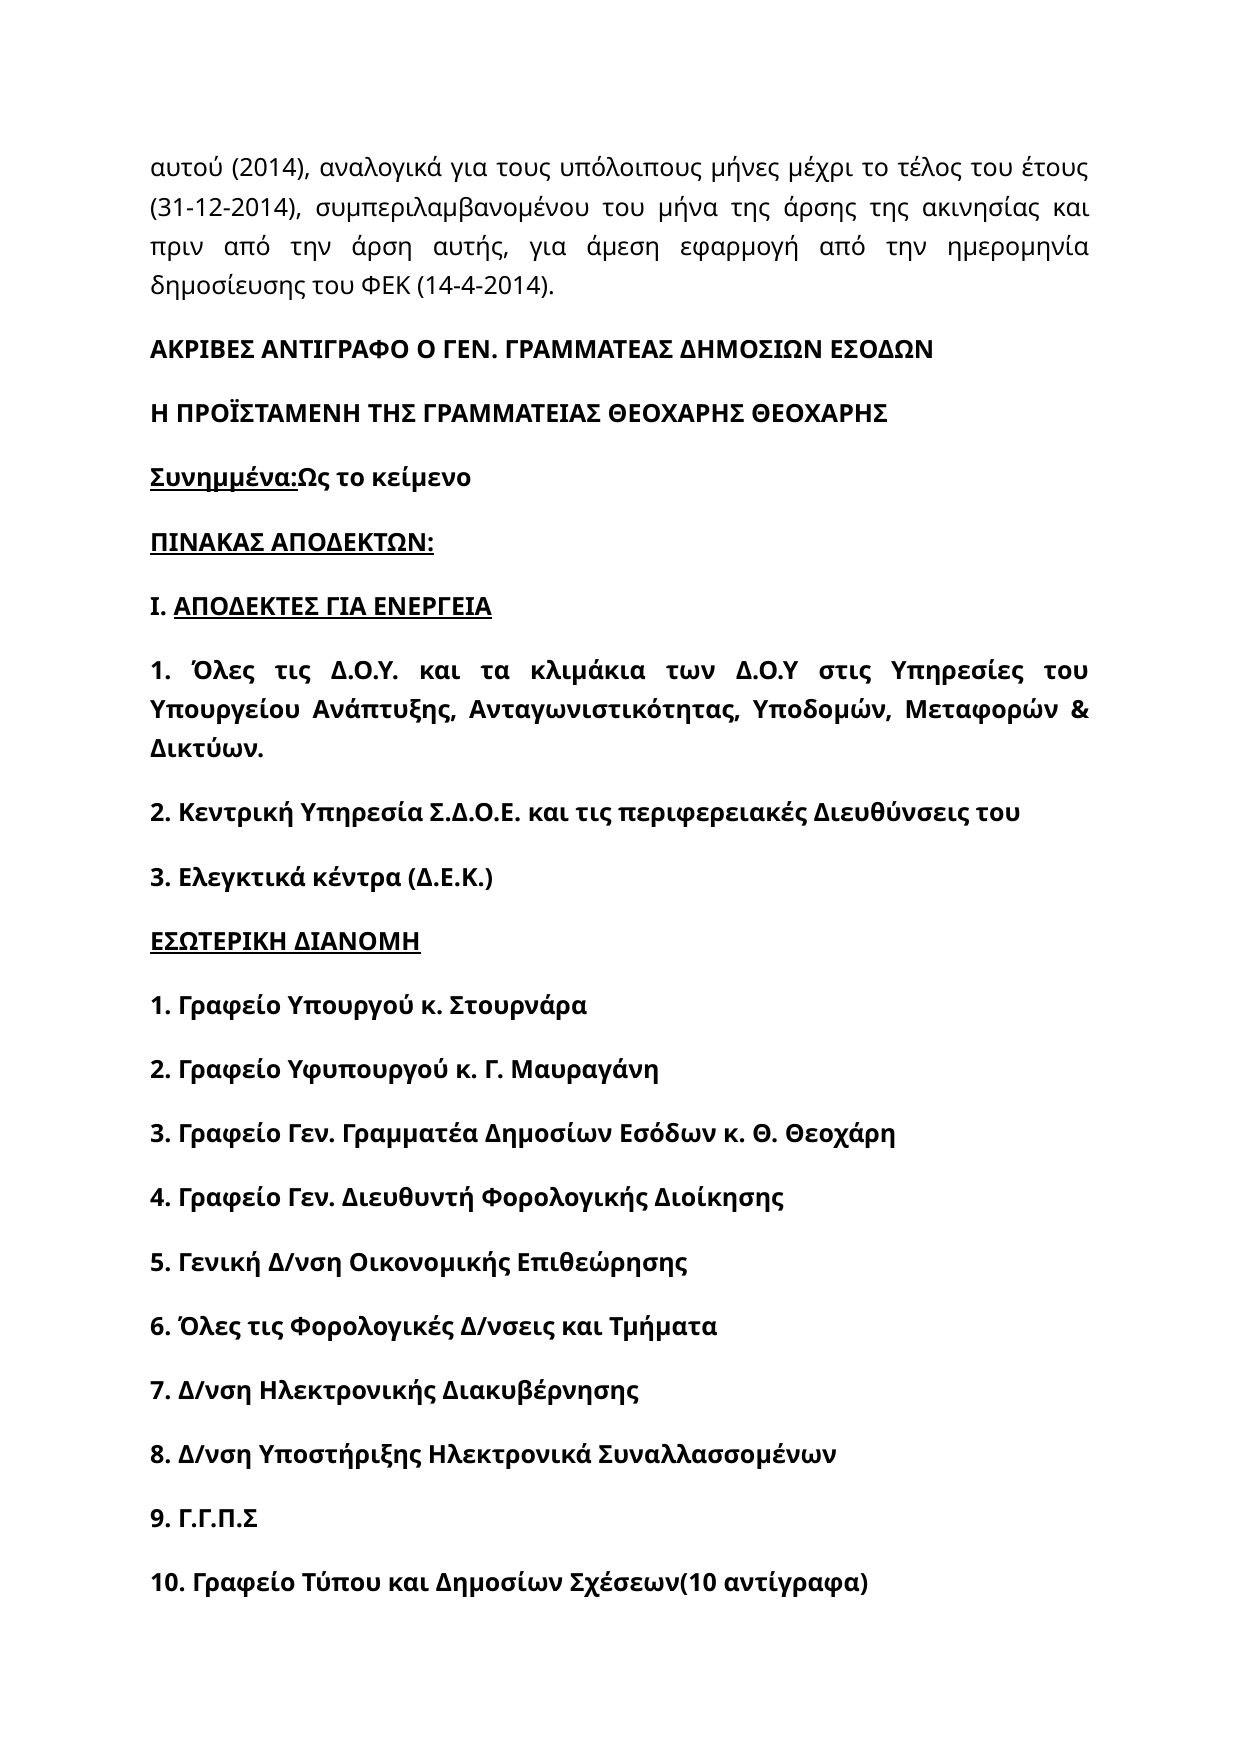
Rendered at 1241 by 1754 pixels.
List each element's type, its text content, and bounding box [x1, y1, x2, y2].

text 2. Γραφείο Υφυπουργού κ. Γ. Μαυραγάνη [150, 1052, 1090, 1086]
text ΑΚΡΙΒΕΣ ΑΝΤΙΓΡΑΦΟ Ο ΓΕΝ. ΓΡΑΜΜΑΤΕΑΣ ΔΗΜΟΣΙΩΝ ΕΣΟΔΩΝ [150, 332, 1090, 366]
text 3. Γραφείο Γεν. Γραμματέα Δημοσίων Εσόδων κ. Θ. Θεοχάρη [150, 1116, 1090, 1150]
text 10. Γραφείο Τύπου και Δημοσίων Σχέσεων(10 αντίγραφα) [150, 1565, 1090, 1599]
text ΕΣΩΤΕΡΙΚΗ ΔΙΑΝΟΜΗ [150, 923, 1090, 957]
text 9. Γ.Γ.Π.Σ [150, 1501, 1090, 1535]
text ΠΙΝΑΚΑΣ ΑΠΟΔΕΚΤΩΝ: [150, 524, 1090, 558]
text 5. Γενική Δ/νση Οικονομικής Επιθεώρησης [150, 1244, 1090, 1278]
text 4. Γραφείο Γεν. Διευθυντή Φορολογικής Διοίκησης [150, 1180, 1090, 1214]
text 3. Ελεγκτικά κέντρα (Δ.Ε.Κ.) [150, 859, 1090, 893]
text Η ΠΡΟΪΣΤΑΜΕΝΗ ΤΗΣ ΓΡΑΜΜΑΤΕΙΑΣ ΘΕΟΧΑΡΗΣ ΘΕΟΧΑΡΗΣ [150, 396, 1090, 430]
text 2. Κεντρική Υπηρεσία Σ.Δ.Ο.Ε. και τις περιφερειακές Διευθύνσεις του [150, 795, 1090, 829]
text 8. Δ/νση Υποστήριξης Ηλεκτρονικά Συναλλασσομένων [150, 1437, 1090, 1471]
text Συνημμένα:Ως το κείμενο [150, 460, 1090, 494]
text αυτού (2014), αναλογικά για τους υπόλοιπους μήνες μέχρι το τέλος του έτους (31-12-2014), συμπεριλαμβανομένου του μήνα της άρσης της ακινησίας και πριν από την άρση αυτής, για άμεση εφαρμογή από την ημερομηνία δημοσίευσης του ΦΕΚ (14-4-2014). [150, 150, 1090, 302]
text 7. Δ/νση Ηλεκτρονικής Διακυβέρνησης [150, 1372, 1090, 1407]
text 6. Όλες τις Φορολογικές Δ/νσεις και Τμήματα [150, 1308, 1090, 1342]
text 1. Όλες τις Δ.Ο.Υ. και τα κλιμάκια των Δ.Ο.Υ στις Υπηρεσίες του Υπουργείου Ανάπτυξης, Ανταγωνιστικότητας, Υποδομών, Μεταφορών & Δικτύων. [150, 652, 1090, 765]
text 1. Γραφείο Υπουργού κ. Στουρνάρα [150, 987, 1090, 1022]
text I. ΑΠΟΔΕΚΤΕΣ ΓΙΑ ΕΝΕΡΓΕΙΑ [150, 588, 1090, 622]
